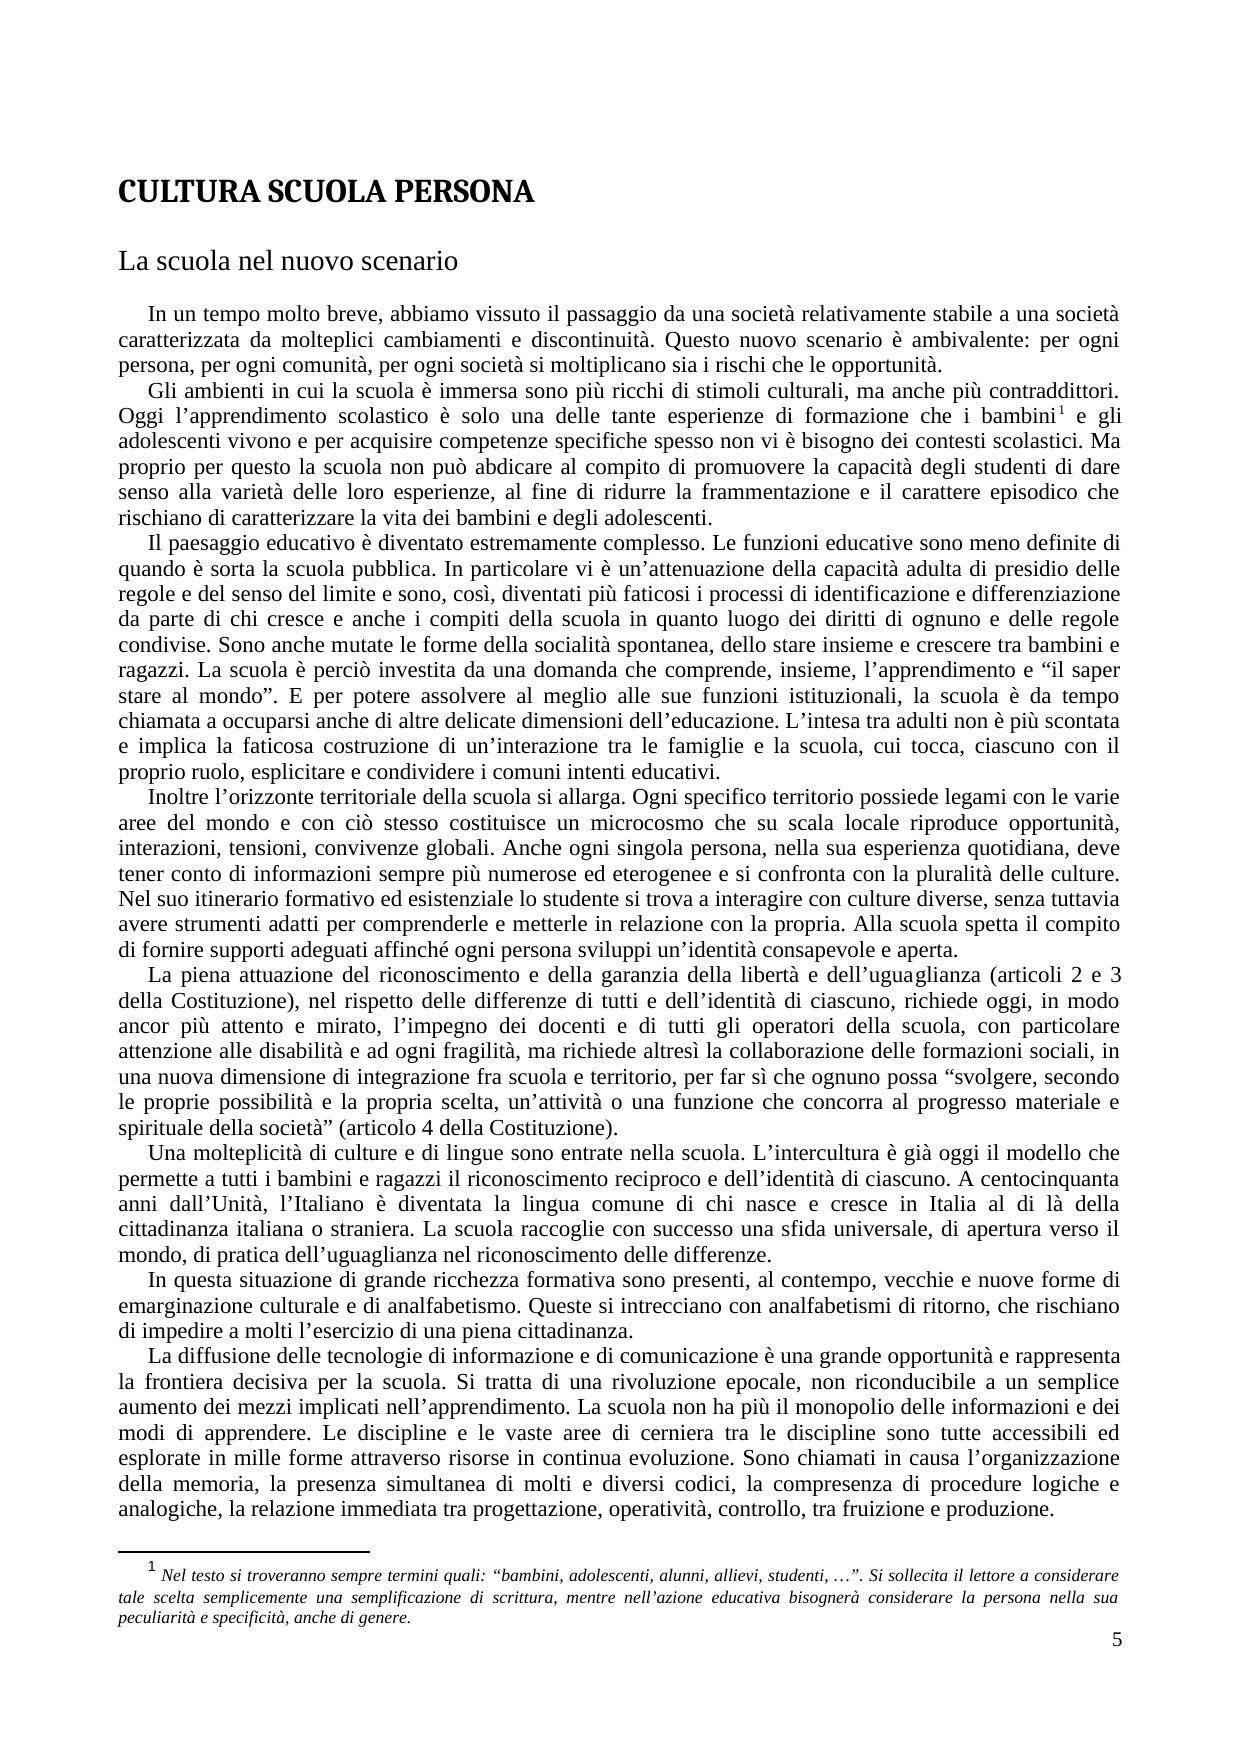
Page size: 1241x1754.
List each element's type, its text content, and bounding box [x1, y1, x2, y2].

text La piena attuazione del riconoscimento e della garanzia della libertà e dell’ugua­glianza (articoli 2 e 3 della Costituzione), nel rispetto delle differenze di tutti e dell’identità di ciascuno, richiede oggi, in modo ancor più attento e mirato, l’impegno dei docenti e di tutti gli operatori della scuola, con particolare attenzione alle disabilità e ad ogni fragilità, ma richiede altresì la collaborazione delle formazioni sociali, in una nuova dimensione di integrazione fra scuola e territorio, per far sì che ognuno possa “svolgere, secondo le proprie possibilità e la propria scelta, un’attività o una funzione che concorra al progresso materiale e spirituale della società” (articolo 4 della Costituzione). [118, 962, 1122, 1140]
text Nel testo si troveranno sempre termini quali: “bambini, adolescenti, alunni, allievi, studenti, …”. Si sollecita il lettore a considerare tale scelta semplicemente una semplificazione di scrittura, mentre nell’azione educativa bisognerà considerare la persona nella sua peculiarità e specificità, anche di genere. [118, 1558, 1122, 1627]
subtitle CULTURA SCUOLA PERSONA [118, 173, 1122, 211]
text Una molteplicità di culture e di lingue sono entrate nella scuola. L’intercultura è già oggi il modello che permette a tutti i bambini e ragazzi il riconoscimento reciproco e dell’identità di ciascuno. A centocinquanta anni dall’Unità, l’Italiano è diventata la lingua comune di chi nasce e cresce in Italia al di là della cittadinanza italiana o straniera. La scuola raccoglie con successo una sfida universale, di apertura verso il mondo, di pratica dell’uguaglianza nel riconoscimento delle differenze. [118, 1140, 1122, 1267]
text In un tempo molto breve, abbiamo vissuto il passaggio da una società relativamente stabile a una società caratterizzata da molteplici cambiamenti e discontinuità. Questo nuovo scenario è ambivalente: per ogni persona, per ogni comunità, per ogni società si moltiplicano sia i rischi che le opportunità. [118, 302, 1122, 378]
text In questa situazione di grande ricchezza formativa sono presenti, al contempo, vecchie e nuove forme di emarginazione culturale e di analfabetismo. Queste si intrecciano con analfabetismi di ritorno, che rischiano di impedire a molti l’esercizio di una piena cittadinanza. [118, 1267, 1122, 1344]
text Gli ambienti in cui la scuola è immersa sono più ricchi di stimoli culturali, ma anche più contraddittori. Oggi l’apprendimento scolastico è solo una delle tante esperienze di formazione che i bambini e gli adolescenti vivono e per acquisire competenze specifiche spesso non vi è bisogno dei contesti scolastici. Ma proprio per questo la scuola non può abdicare al compito di promuovere la capacità degli studenti di dare senso alla varietà delle loro esperienze, al fine di ridurre la frammentazione e il carattere episodico che rischiano di caratterizzare la vita dei bambini e degli adolescenti. [118, 378, 1122, 530]
text Il paesaggio educativo è diventato estremamente complesso. Le funzioni educative sono meno definite di quando è sorta la scuola pubblica. In particolare vi è un’attenuazione della capacità adulta di presidio delle regole e del senso del limite e sono, così, diventati più faticosi i processi di identificazione e differenziazione da parte di chi cresce e anche i compiti della scuola in quanto luogo dei diritti di ognuno e delle regole condivise. Sono anche mutate le forme della socialità spontanea, dello stare insieme e crescere tra bambini e ragazzi. La scuola è perciò investita da una domanda che comprende, insieme, l’apprendimento e “il saper stare al mondo”. E per potere assolvere al meglio alle sue funzioni istituzionali, la scuola è da tempo chiamata a occuparsi anche di altre delicate dimensioni dell’educazione. L’intesa tra adulti non è più scontata e implica la faticosa costruzione di un’interazione tra le famiglie e la scuola, cui tocca, ciascuno con il proprio ruolo, esplicitare e condividere i comuni intenti educativi. [118, 530, 1122, 784]
text Inoltre l’orizzonte territoriale della scuola si allarga. Ogni specifico territorio possiede legami con le varie aree del mondo e con ciò stesso costituisce un microcosmo che su scala locale riproduce opportunità, interazioni, tensioni, convivenze globali. Anche ogni singola persona, nella sua esperienza quotidiana, deve tener conto di informazioni sempre più numerose ed eterogenee e si confronta con la pluralità delle culture. Nel suo itinerario formativo ed esistenziale lo studente si trova a interagire con culture diverse, senza tuttavia avere strumenti adatti per comprenderle e metterle in relazione con la propria. Alla scuola spetta il compito di fornire supporti adeguati affinché ogni persona sviluppi un’identità consapevole e aperta. [118, 784, 1122, 962]
subtitle La scuola nel nuovo scenario [118, 243, 1122, 276]
text La diffusione delle tecnologie di informazione e di comunicazione è una grande opportunità e rappresenta la frontiera decisiva per la scuola. Si tratta di una rivoluzione epocale, non riconducibile a un semplice aumento dei mezzi implicati nell’apprendimento. La scuola non ha più il monopolio delle informazioni e dei modi di apprendere. Le discipline e le vaste aree di cerniera tra le discipline sono tutte accessibili ed esplorate in mille forme attraverso risorse in continua evoluzione. Sono chiamati in causa l’organizzazione della memoria, la presenza simultanea di molti e diversi codici, la compresenza di procedure logiche e analogiche, la relazione immediata tra progettazione, operatività, controllo, tra fruizione e produzione. [118, 1344, 1122, 1522]
